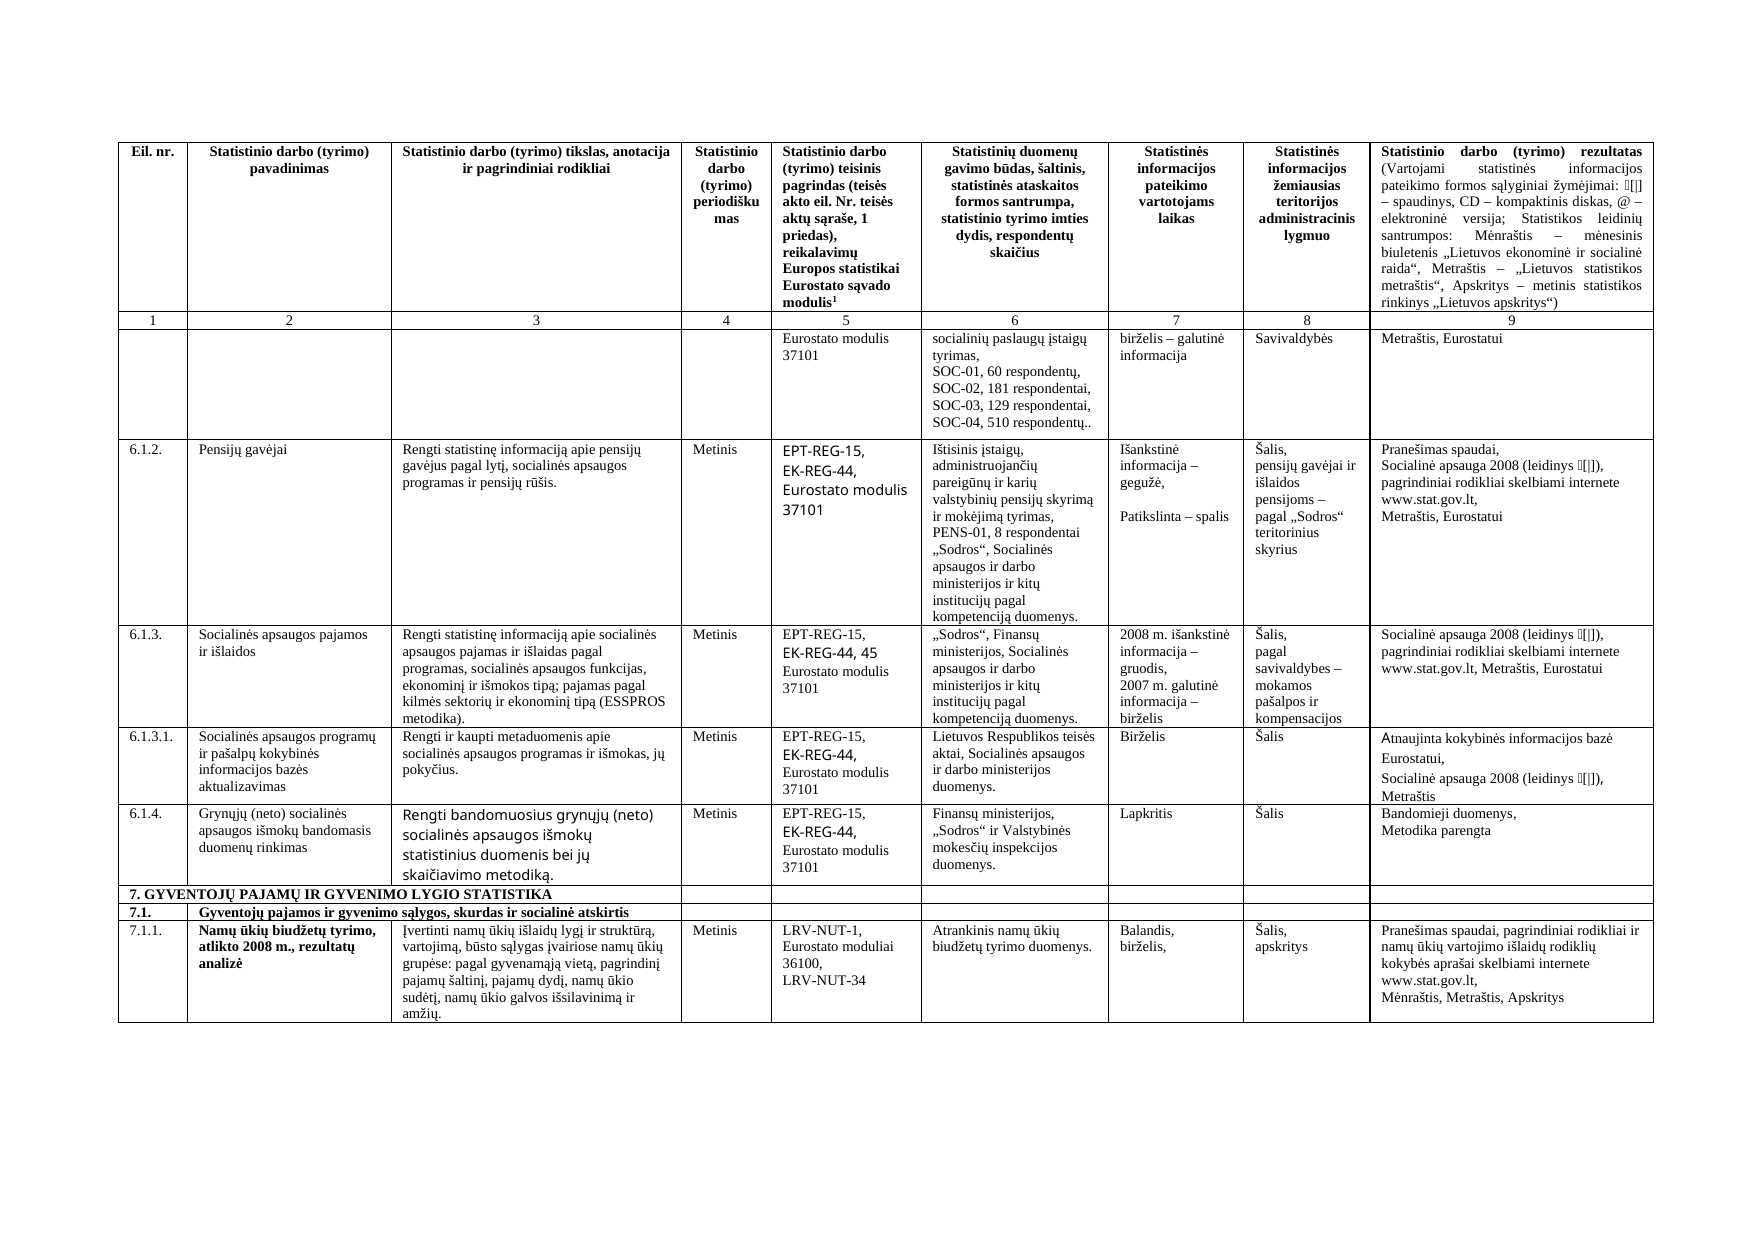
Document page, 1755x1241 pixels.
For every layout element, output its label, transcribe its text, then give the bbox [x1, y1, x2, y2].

table_cell [119, 330, 187, 439]
table_cell Gyventojų pajamos ir gyvenimo sąlygos, skurdas ir socialinė atskirtis [188, 904, 681, 920]
table_cell Rengti bandomuosius grynųjų (neto) socialinės apsaugos išmokų statistinius duomenis bei jų skaičiavimo metodiką. [392, 805, 681, 885]
table_cell birželis – galutinė informacija [1109, 330, 1243, 439]
table_cell Metinis [682, 440, 771, 625]
table_cell Socialinės apsaugos pajamos ir išlaidos [188, 626, 391, 727]
table_header Statistinio darbo (tyrimo) pavadinimas [188, 143, 391, 311]
table_cell [922, 886, 1108, 902]
table_cell EPT-REG-15, EK-REG-44, 45 Eurostato modulis 37101 [772, 626, 921, 727]
table_cell Metraštis, Eurostatui [1371, 330, 1653, 439]
table_cell 6.1.2. [119, 440, 187, 625]
table_cell Socialinės apsaugos programų ir pašalpų kokybinės informacijos bazės aktualizavimas [188, 728, 391, 804]
table_cell Birželis [1109, 728, 1243, 804]
table_cell Grynųjų (neto) socialinės apsaugos išmokų bandomasis duomenų rinkimas [188, 805, 391, 885]
table_cell [1244, 886, 1369, 902]
table_cell 2008 m. išankstinė informacija – gruodis, 2007 m. galutinė informacija – birželis [1109, 626, 1243, 727]
table_cell Pranešimas spaudai, pagrindiniai rodikliai ir namų ūkių vartojimo išlaidų rodiklių kokybės aprašai skelbiami internete www.stat.gov.lt, Mėnraštis, Metraštis, Apskritys [1371, 921, 1653, 1022]
table_cell Metinis [682, 921, 771, 1022]
table_cell 1 [119, 312, 187, 328]
table_cell Šalis, pagal savivaldybes – mokamos pašalpos ir kompensacijos [1244, 626, 1369, 727]
table_header Statistinių duomenų gavimo būdas, šaltinis, statistinės ataskaitos formos santrumpa, statistinio tyrimo imties dydis, respondentų skaičius [922, 143, 1108, 311]
table_header Statistinio darbo (tyrimo) teisinis pagrindas (teisės akto eil. Nr. teisės aktų sąraše, 1 priedas), reikalavimų Europos statistikai Eurostato sąvado modulis1 [772, 143, 921, 311]
table_cell Atnaujinta kokybinės informacijos bazė Eurostatui, Socialinė apsauga 2008 (leidinys [|]), Metraštis [1371, 728, 1653, 804]
table_cell EPT-REG-15, EK-REG-44, Eurostato modulis 37101 [772, 805, 921, 885]
table_cell Šalis, pensijų gavėjai ir išlaidos pensijoms – pagal „Sodros“ teritorinius skyrius [1244, 440, 1369, 625]
table_cell [682, 330, 771, 439]
table_cell Savivaldybės [1244, 330, 1369, 439]
table_cell Rengti ir kaupti metaduomenis apie socialinės apsaugos programas ir išmokas, jų pokyčius. [392, 728, 681, 804]
table_cell [1244, 904, 1369, 920]
table_cell [922, 904, 1108, 920]
table_cell [1371, 904, 1653, 920]
table_cell Ištisinis įstaigų, administruojančių pareigūnų ir karių valstybinių pensijų skyrimą ir mokėjimą tyrimas, PENS-01, 8 respondentai „Sodros“, Socialinės apsaugos ir darbo ministerijos ir kitų institucijų pagal kompetenciją duomenys. [922, 440, 1108, 625]
table_cell [1109, 886, 1243, 902]
table_cell Metinis [682, 626, 771, 727]
table_cell Rengti statistinę informaciją apie pensijų gavėjus pagal lytį, socialinės apsaugos programas ir pensijų rūšis. [392, 440, 681, 625]
table_cell Balandis, birželis, [1109, 921, 1243, 1022]
table_cell „Sodros“, Finansų ministerijos, Socialinės apsaugos ir darbo ministerijos ir kitų institucijų pagal kompetenciją duomenys. [922, 626, 1108, 727]
table_header Eil. nr. [119, 143, 187, 311]
table_cell [1371, 886, 1653, 902]
table_cell 6.1.3.1. [119, 728, 187, 804]
table_cell 8 [1244, 312, 1369, 328]
table_cell Atrankinis namų ūkių biudžetų tyrimo duomenys. [922, 921, 1108, 1022]
table_cell [682, 904, 771, 920]
table_cell Šalis [1244, 728, 1369, 804]
table_cell EPT-REG-15, EK-REG-44, Eurostato modulis 37101 [772, 728, 921, 804]
table_header Statistinio darbo (tyrimo) periodiškumas [682, 143, 771, 311]
table_cell Įvertinti namų ūkių išlaidų lygį ir struktūrą, vartojimą, būsto sąlygas įvairiose namų ūkių grupėse: pagal gyvenamąją vietą, pagrindinį pajamų šaltinį, pajamų dydį, namų ūkio sudėtį, namų ūkio galvos išsilavinimą ir amžių. [392, 921, 681, 1022]
table_cell Socialinė apsauga 2008 (leidinys [|]), pagrindiniai rodikliai skelbiami internete www.stat.gov.lt, Metraštis, Eurostatui [1371, 626, 1653, 727]
table_cell [772, 886, 921, 902]
table_cell 7. GYVENTOJŲ PAJAMŲ IR GYVENIMO LYGIO STATISTIKA [119, 886, 681, 902]
table_cell Finansų ministerijos, „Sodros“ ir Valstybinės mokesčių inspekcijos duomenys. [922, 805, 1108, 885]
table_cell 3 [392, 312, 681, 328]
table_header Statistinės informacijos pateikimo vartotojams laikas [1109, 143, 1243, 311]
table_cell 5 [772, 312, 921, 328]
table_cell 6.1.3. [119, 626, 187, 727]
table_header Statistinės informacijos žemiausias teritorijos administracinis lygmuo [1244, 143, 1369, 311]
table_cell 9 [1371, 312, 1653, 328]
table_cell 7.1.1. [119, 921, 187, 1022]
table_cell 6.1.4. [119, 805, 187, 885]
table_cell Rengti statistinę informaciją apie socialinės apsaugos pajamas ir išlaidas pagal programas, socialinės apsaugos funkcijas, ekonominį ir išmokos tipą; pajamas pagal kilmės sektorių ir ekonominį tipą (ESSPROS metodika). [392, 626, 681, 727]
table_cell Eurostato modulis 37101 [772, 330, 921, 439]
table_cell EPT-REG-15, EK-REG-44, Eurostato modulis 37101 [772, 440, 921, 625]
table_cell [682, 886, 771, 902]
table_cell LRV-NUT-1, Eurostato moduliai 36100, LRV-NUT-34 [772, 921, 921, 1022]
table_cell Pranešimas spaudai, Socialinė apsauga 2008 (leidinys [|]), pagrindiniai rodikliai skelbiami internete www.stat.gov.lt, Metraštis, Eurostatui [1371, 440, 1653, 625]
table_cell Lietuvos Respublikos teisės aktai, Socialinės apsaugos ir darbo ministerijos duomenys. [922, 728, 1108, 804]
table_cell [1109, 904, 1243, 920]
table_cell 6 [922, 312, 1108, 328]
table_cell Namų ūkių biudžetų tyrimo, atlikto 2008 m., rezultatų analizė [188, 921, 391, 1022]
table_cell Šalis [1244, 805, 1369, 885]
table_cell 7.1. [119, 904, 187, 920]
table_cell [392, 330, 681, 439]
table_cell Metinis [682, 805, 771, 885]
table_cell 4 [682, 312, 771, 328]
table_cell socialinių paslaugų įstaigų tyrimas, SOC-01, 60 respondentų, SOC-02, 181 respondentai, SOC-03, 129 respondentai, SOC-04, 510 respondentų.. [922, 330, 1108, 439]
table_cell Šalis, apskritys [1244, 921, 1369, 1022]
table_cell 2 [188, 312, 391, 328]
table_cell [188, 330, 391, 439]
table_cell 7 [1109, 312, 1243, 328]
table_cell Pensijų gavėjai [188, 440, 391, 625]
table_cell Metinis [682, 728, 771, 804]
table_header Statistinio darbo (tyrimo) rezultatas (Vartojami statistinės informacijos pateikimo formos sąlyginiai žymėjimai: [|] – spaudinys, CD – kompaktinis diskas, @ – elektroninė versija; Statistikos leidinių santrumpos: Mėnraštis – mėnesinis biuletenis „Lietuvos ekonominė ir socialinė raida“, Metraštis – „Lietuvos statistikos metraštis“, Apskritys – metinis statistikos rinkinys „Lietuvos apskritys“) [1371, 143, 1653, 311]
table_cell Išankstinė informacija – gegužė, Patikslinta – spalis [1109, 440, 1243, 625]
table_header Statistinio darbo (tyrimo) tikslas, anotacija ir pagrindiniai rodikliai [392, 143, 681, 311]
table_cell Bandomieji duomenys, Metodika parengta [1371, 805, 1653, 885]
table_cell Lapkritis [1109, 805, 1243, 885]
table_cell [772, 904, 921, 920]
